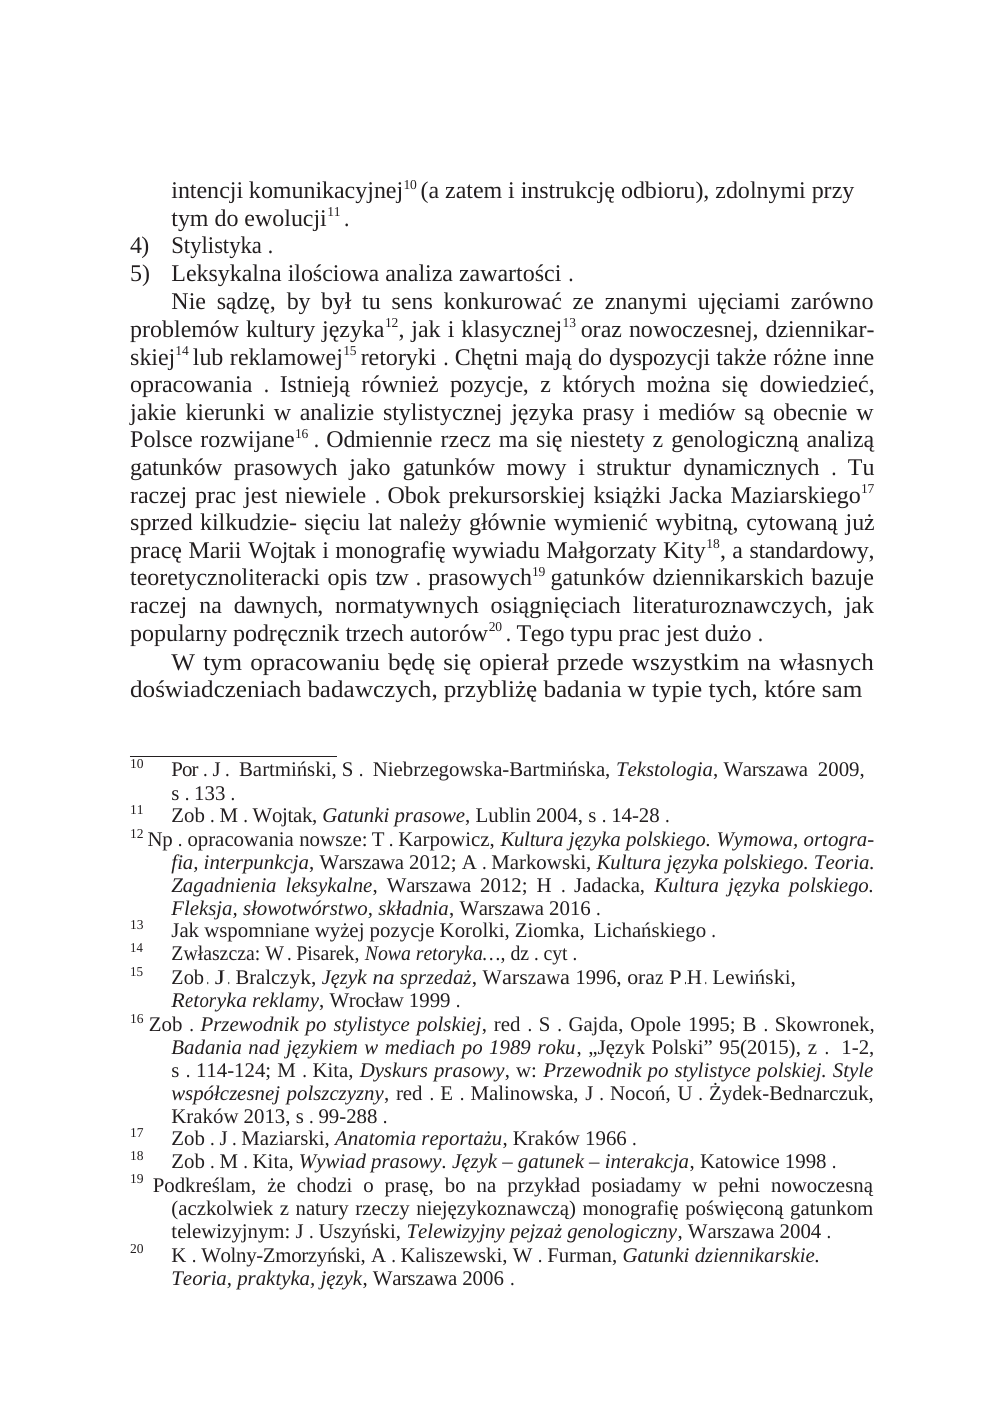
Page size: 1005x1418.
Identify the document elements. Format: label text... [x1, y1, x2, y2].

text 13 Jak wspomniane wyżej pozycje Korolki, Ziomka, Lichańskiego . [130, 920, 887, 942]
text 17 Zob . J . Maziarski, Anatomia reportażu, Kraków 1966 . [130, 1128, 887, 1150]
text 16 Zob . Przewodnik po stylistyce polskiej, red . S . Gajda, Opole 1995; B . Skowronek, Badania nad językiem w mediach po 1989 roku, „Język Polski” 95(2015), z . 1-2, s . 114-124; M . Kita, Dyskurs prasowy, w: Przewodnik po stylistyce polskiej. Style współczesnej polszczyzny, red . E . Malinowska, J . Nocoń, U . Żydek-Bednarczuk, Kraków 2013, s . 99-288 . [130, 1012, 874, 1128]
list Leksykalna ilościowa analiza zawartości . [130, 259, 887, 287]
text 12 Np . opracowania nowsze: T . Karpowicz, Kultura języka polskiego. Wymowa, ortogra- fia, interpunkcja, Warszawa 2012; A . Markowski, Kultura języka polskiego. Teoria. Zagadnienia leksykalne, Warszawa 2012; H . Jadacka, Kultura języka polskiego. Fleksja, słowotwórstwo, składnia, Warszawa 2016 . [130, 827, 875, 920]
text 11 Zob . M . Wojtak, Gatunki prasowe, Lublin 2004, s . 14-28 . [130, 805, 887, 827]
text intencji komunikacyjnej10 (a zatem i instrukcję odbioru), zdolnymi przy tym do ewolucji11 . [171, 176, 883, 231]
text 20 K . Wolny-Zmorzyński, A . Kaliszewski, W . Furman, Gatunki dziennikarskie. Teoria, praktyka, język, Warszawa 2006 . [130, 1243, 874, 1290]
text W tym opracowaniu będę się opierał przede wszystkim na własnych doświadczeniach badawczych, przybliżę badania w typie tych, które sam [130, 647, 875, 703]
text 18 Zob . M . Kita, Wywiad prasowy. Język – gatunek – interakcja, Katowice 1998 . [130, 1150, 887, 1173]
text 14 Zwłaszcza: W . Pisarek, Nowa retoryka…, dz . cyt . [130, 942, 887, 965]
text 19 Podkreślam, że chodzi o prasę, bo na przykład posiadamy w pełni nowoczesną (aczkolwiek z natury rzeczy niejęzykoznawczą) monografię poświęconą gatunkom telewizyjnym: J . Uszyński, Telewizyjny pejzaż genologiczny, Warszawa 2004 . [130, 1173, 874, 1243]
text Nie sądzę, by był tu sens konkurować ze znanymi ujęciami zarówno problemów kultury języka12, jak i klasycznej13 oraz nowoczesnej, dziennikar- skiej14 lub reklamowej15 retoryki . Chętni mają do dyspozycji także różne inne opracowania . Istnieją również pozycje, z których można się dowiedzieć, jakie kierunki w analizie stylistycznej języka prasy i mediów są obecnie w Polsce rozwijane16 . Odmiennie rzecz ma się niestety z genologiczną analizą gatunków prasowych jako gatunków mowy i struktur dynamicznych . Tu raczej prac jest niewiele . Obok prekursorskiej książki Jacka Maziarskiego17 sprzed kilkudzie- sięciu lat należy głównie wymienić wybitną, cytowaną już pracę Marii Wojtak i monografię wywiadu Małgorzaty Kity18, a standardowy, teoretycznoliteracki opis tzw . prasowych19 gatunków dziennikarskich bazuje raczej na dawnych, normatywnych osiągnięciach literaturoznawczych, jak popularny podręcznik trzech autorów20 . Tego typu prac jest dużo . [130, 287, 875, 646]
text 15 Zob . J . Bralczyk, Język na sprzedaż, Warszawa 1996, oraz P .H . Lewiński, Retoryka reklamy, Wrocław 1999 . [130, 965, 874, 1012]
list Stylistyka . [130, 231, 887, 259]
text 10 Por . J . Bartmiński, S . Niebrzegowska-Bartmińska, Tekstologia, Warszawa 2009, s . 133 . [130, 758, 871, 805]
